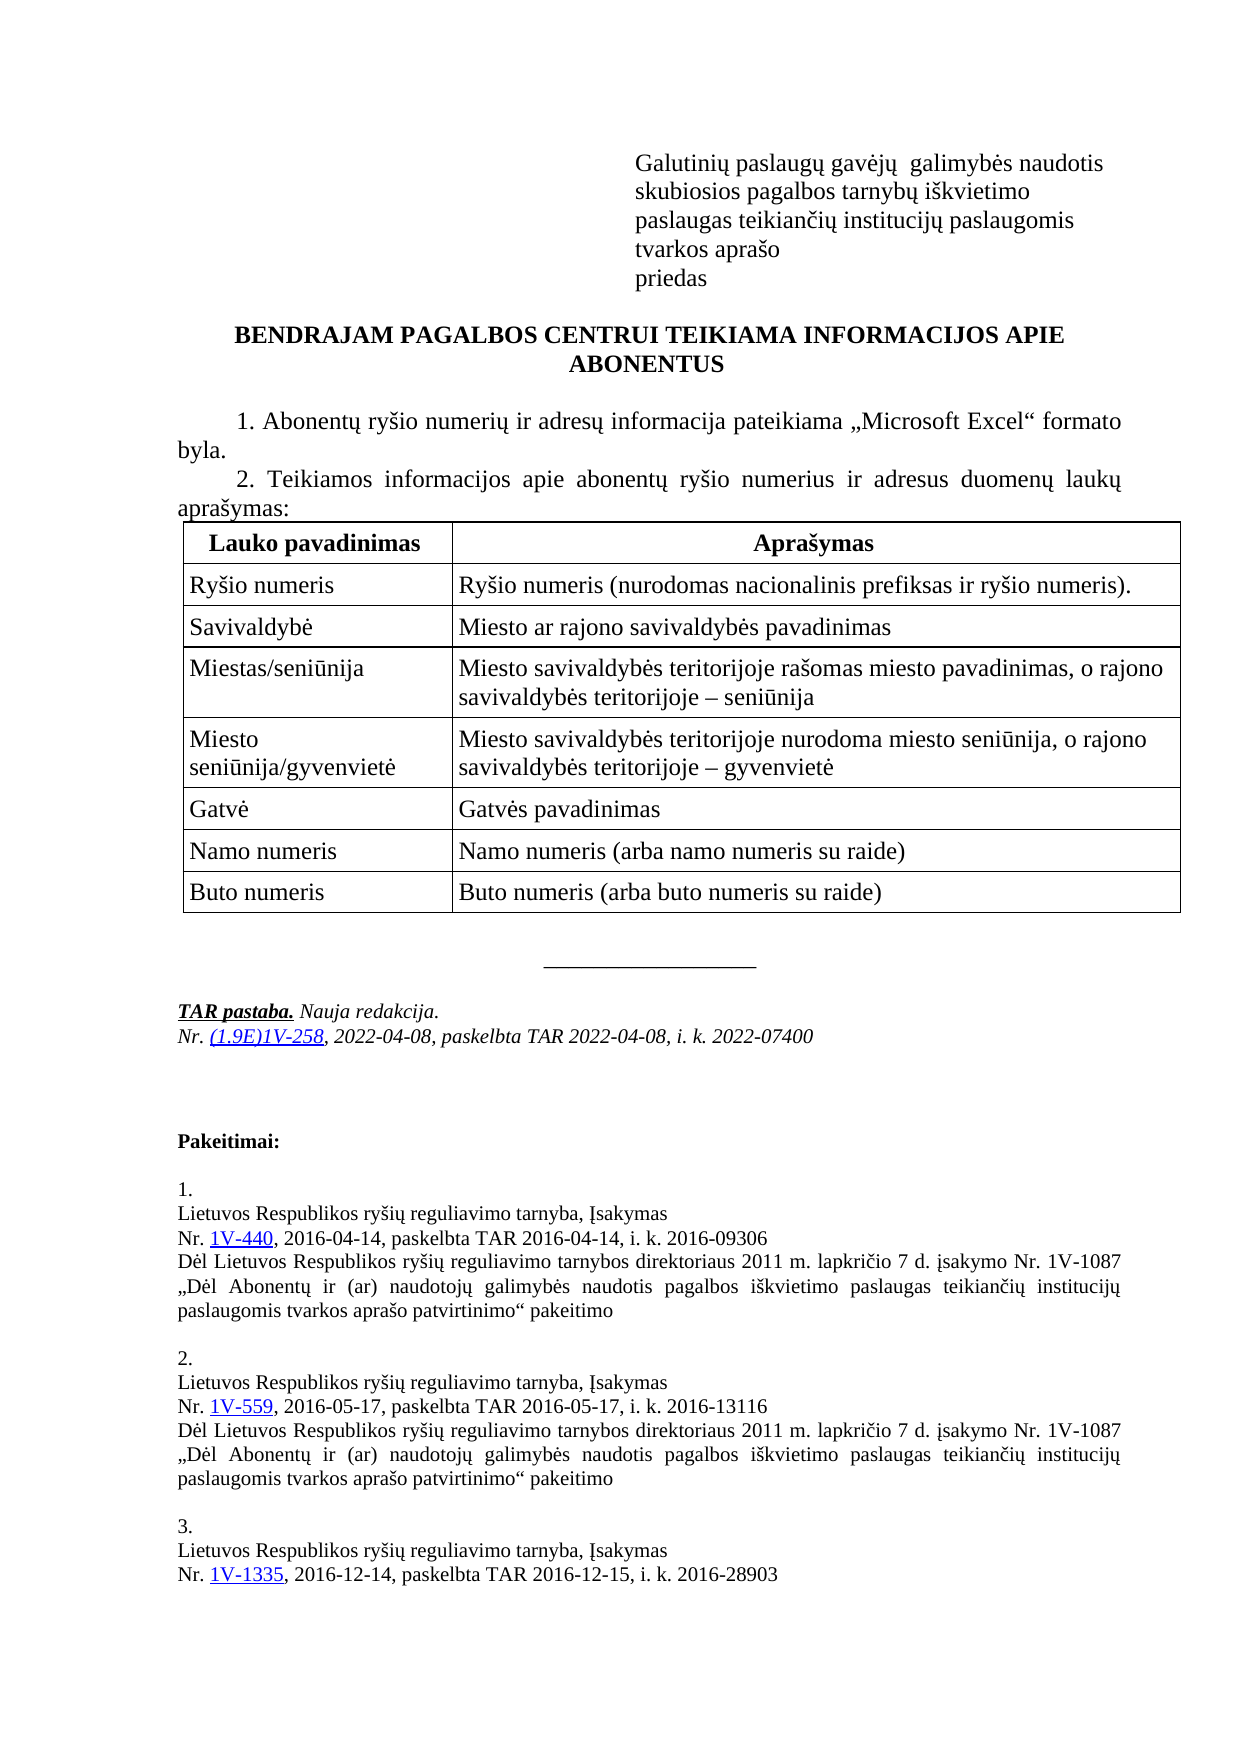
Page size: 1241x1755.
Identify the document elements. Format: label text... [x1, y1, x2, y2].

text Dėl Lietuvos Respublikos ryšių reguliavimo tarnybos direktoriaus 2011 m. lapkričio 7 d. įsakymo Nr. 1V-1087 „Dėl Abonentų ir (ar) naudotojų galimybės naudotis pagalbos iškvietimo paslaugas teikiančių institucijų paslaugomis tvarkos aprašo patvirtinimo“ pakeitimo [177, 1418, 1122, 1490]
text BENDRAJAM PAGALBOS CENTRUI TEIKIAMA INFORMACIJOS APIE ABONENTUS [177, 320, 1122, 378]
text Nr. 1V-440, 2016-04-14, paskelbta TAR 2016-04-14, i. k. 2016-09306 [177, 1225, 1122, 1249]
table_cell Namo numeris (arba namo numeris su raide) [453, 830, 1180, 871]
text Lietuvos Respublikos ryšių reguliavimo tarnyba, Įsakymas [177, 1201, 1122, 1225]
text 2. [177, 1346, 1122, 1370]
table_cell Ryšio numeris [184, 564, 452, 605]
text Pakeitimai: [177, 1129, 1122, 1153]
text 1. [177, 1177, 1122, 1201]
text Nr. 1V-1335, 2016-12-14, paskelbta TAR 2016-12-15, i. k. 2016-28903 [177, 1562, 1122, 1586]
table_cell Miesto seniūnija/gyvenvietė [184, 718, 452, 787]
table_cell Miesto savivaldybės teritorijoje rašomas miesto pavadinimas, o rajono savivaldybės teritorijoje – seniūnija [453, 648, 1180, 717]
table_cell Buto numeris (arba buto numeris su raide) [453, 872, 1180, 912]
text _________________ [177, 942, 1122, 971]
table_cell Gatvė [184, 788, 452, 829]
text TAR pastaba. Nauja redakcija. [177, 999, 1122, 1023]
text Nr. (1.9E)1V-258, 2022-04-08, paskelbta TAR 2022-04-08, i. k. 2022-07400 [177, 1023, 1122, 1048]
text Galutinių paslaugų gavėjų galimybės naudotis skubiosios pagalbos tarnybų iškvietimo paslaugas teikiančių institucijų paslaugomis tvarkos aprašo [635, 148, 1122, 263]
table_cell Gatvės pavadinimas [453, 788, 1180, 829]
table_cell Ryšio numeris (nurodomas nacionalinis prefiksas ir ryšio numeris). [453, 564, 1180, 605]
text Lietuvos Respublikos ryšių reguliavimo tarnyba, Įsakymas [177, 1538, 1122, 1562]
table_cell Miesto ar rajono savivaldybės pavadinimas [453, 606, 1180, 646]
table_header Lauko pavadinimas [184, 523, 452, 563]
table_cell Miestas/seniūnija [184, 648, 452, 717]
table_cell Savivaldybė [184, 606, 452, 646]
text Lietuvos Respublikos ryšių reguliavimo tarnyba, Įsakymas [177, 1370, 1122, 1394]
text Dėl Lietuvos Respublikos ryšių reguliavimo tarnybos direktoriaus 2011 m. lapkričio 7 d. įsakymo Nr. 1V-1087 „Dėl Abonentų ir (ar) naudotojų galimybės naudotis pagalbos iškvietimo paslaugas teikiančių institucijų paslaugomis tvarkos aprašo patvirtinimo“ pakeitimo [177, 1249, 1122, 1322]
table_cell Namo numeris [184, 830, 452, 871]
table_cell Miesto savivaldybės teritorijoje nurodoma miesto seniūnija, o rajono savivaldybės teritorijoje – gyvenvietė [453, 718, 1180, 787]
text Nr. 1V-559, 2016-05-17, paskelbta TAR 2016-05-17, i. k. 2016-13116 [177, 1394, 1122, 1418]
text 2. Teikiamos informacijos apie abonentų ryšio numerius ir adresus duomenų laukų aprašymas: [177, 464, 1122, 521]
table_header Aprašymas [453, 523, 1180, 563]
text priedas [177, 263, 1122, 291]
table_cell Buto numeris [184, 872, 452, 912]
text 3. [177, 1514, 1122, 1538]
text 1. Abonentų ryšio numerių ir adresų informacija pateikiama „Microsoft Excel“ formato byla. [177, 406, 1122, 464]
